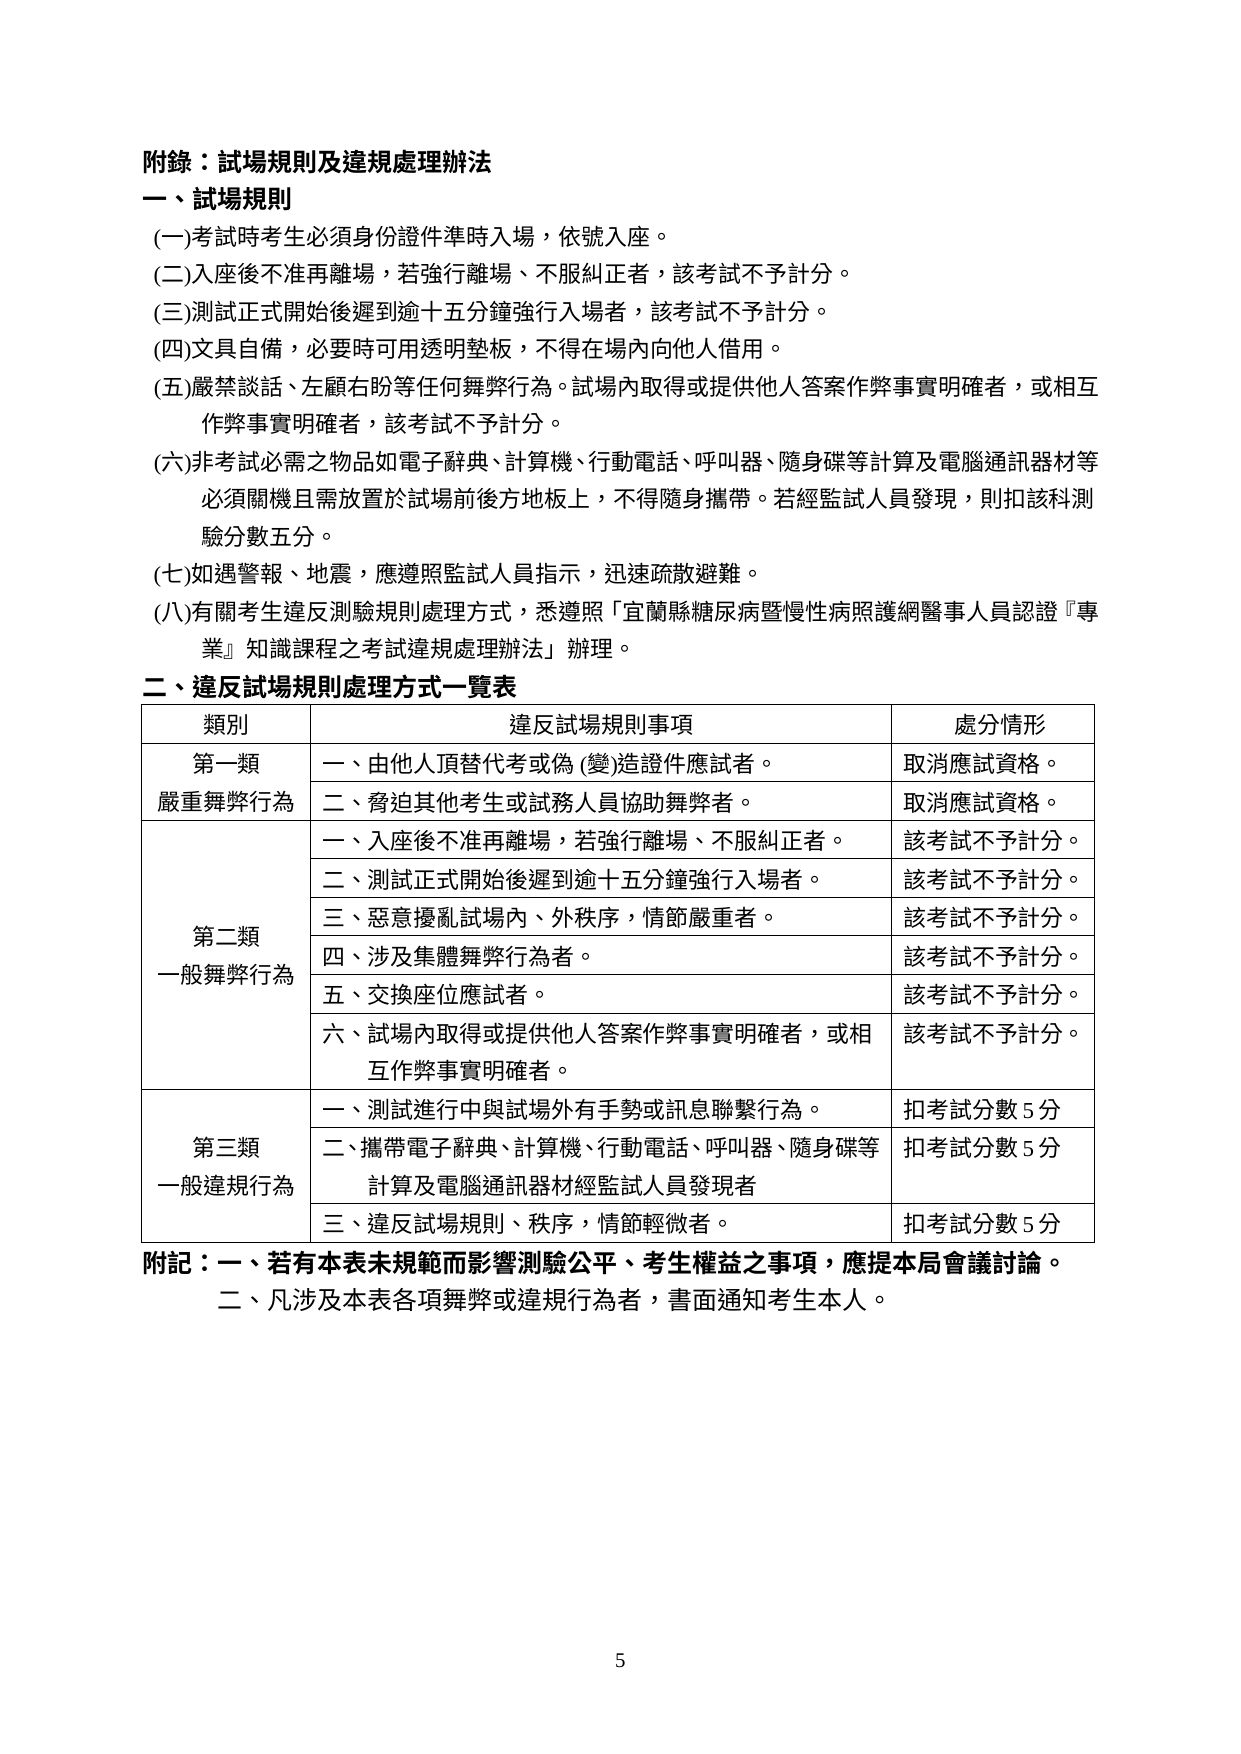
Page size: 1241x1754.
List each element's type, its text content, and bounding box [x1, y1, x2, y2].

table_cell 一、由他人頂替代考或偽 (變)造證件應試者。 [311, 744, 891, 781]
text (一)考試時考生必須身份證件準時入場，依號入座。 [142, 217, 1098, 254]
table_cell 二、攜帶電子辭典、計算機、行動電話、呼叫器、隨身碟等計算及電腦通訊器材經監試人員發現者 [311, 1128, 891, 1203]
text 附記：一、若有本表未規範而影響測驗公平、考生權益之事項，應提本局會議討論。 [142, 1243, 1098, 1280]
table_cell 取消應試資格。 [892, 782, 1094, 820]
text 附錄：試場規則及違規處理辦法 [142, 142, 1098, 179]
table_cell 第三類 一般違規行為 [142, 1090, 310, 1242]
table_cell 該考試不予計分。 [892, 898, 1094, 935]
text (八)有關考生違反測驗規則處理方式，悉遵照「宜蘭縣糖尿病暨慢性病照護網醫事人員認證『專業』知識課程之考試違規處理辦法」辦理。 [142, 592, 1098, 667]
text (二)入座後不准再離場，若強行離場、不服糾正者，該考試不予計分。 [142, 254, 1098, 292]
table_cell 該考試不予計分。 [892, 1014, 1094, 1088]
text 二、違反試場規則處理方式一覽表 [142, 667, 1098, 704]
table_cell 一、入座後不准再離場，若強行離場、不服糾正者。 [311, 821, 891, 858]
table_cell 五、交換座位應試者。 [311, 975, 891, 1012]
table_header 處分情形 [892, 705, 1094, 743]
table_cell 該考試不予計分。 [892, 821, 1094, 858]
table_cell 第二類 一般舞弊行為 [142, 821, 310, 1088]
table_cell 四、涉及集體舞弊行為者。 [311, 936, 891, 974]
text (六)非考試必需之物品如電子辭典、計算機、行動電話、呼叫器、隨身碟等計算及電腦通訊器材等必須關機且需放置於試場前後方地板上，不得隨身攜帶。若經監試人員發現，則扣該科測驗分數五分。 [142, 442, 1098, 554]
table_cell 扣考試分數5分 [892, 1128, 1094, 1203]
text (四)文具自備，必要時可用透明墊板，不得在場內向他人借用。 [142, 329, 1098, 367]
text (七)如遇警報、地震，應遵照監試人員指示，迅速疏散避難。 [142, 554, 1098, 592]
table_cell 六、試場內取得或提供他人答案作弊事實明確者，或相互作弊事實明確者。 [311, 1014, 891, 1088]
table_cell 扣考試分數5分 [892, 1090, 1094, 1127]
table_cell 三、惡意擾亂試場內、外秩序，情節嚴重者。 [311, 898, 891, 935]
text 二、凡涉及本表各項舞弊或違規行為者，書面通知考生本人。 [161, 1280, 1098, 1318]
table_cell 二、脅迫其他考生或試務人員協助舞弊者。 [311, 782, 891, 820]
text 一、試場規則 [142, 179, 1098, 217]
table_header 違反試場規則事項 [311, 705, 891, 743]
table_cell 一、測試進行中與試場外有手勢或訊息聯繫行為。 [311, 1090, 891, 1127]
table_cell 該考試不予計分。 [892, 975, 1094, 1012]
table_cell 取消應試資格。 [892, 744, 1094, 781]
table_cell 該考試不予計分。 [892, 859, 1094, 897]
table_cell 三、違反試場規則、秩序，情節輕微者。 [311, 1204, 891, 1242]
table_cell 二、測試正式開始後遲到逾十五分鐘強行入場者。 [311, 859, 891, 897]
table_header 類別 [142, 705, 310, 743]
table_cell 該考試不予計分。 [892, 936, 1094, 974]
table_cell 扣考試分數5分 [892, 1204, 1094, 1242]
table_cell 第一類 嚴重舞弊行為 [142, 744, 310, 820]
text (三)測試正式開始後遲到逾十五分鐘強行入場者，該考試不予計分。 [142, 292, 1098, 329]
text (五)嚴禁談話、左顧右盼等任何舞弊行為。試場內取得或提供他人答案作弊事實明確者，或相互作弊事實明確者，該考試不予計分。 [142, 367, 1098, 442]
